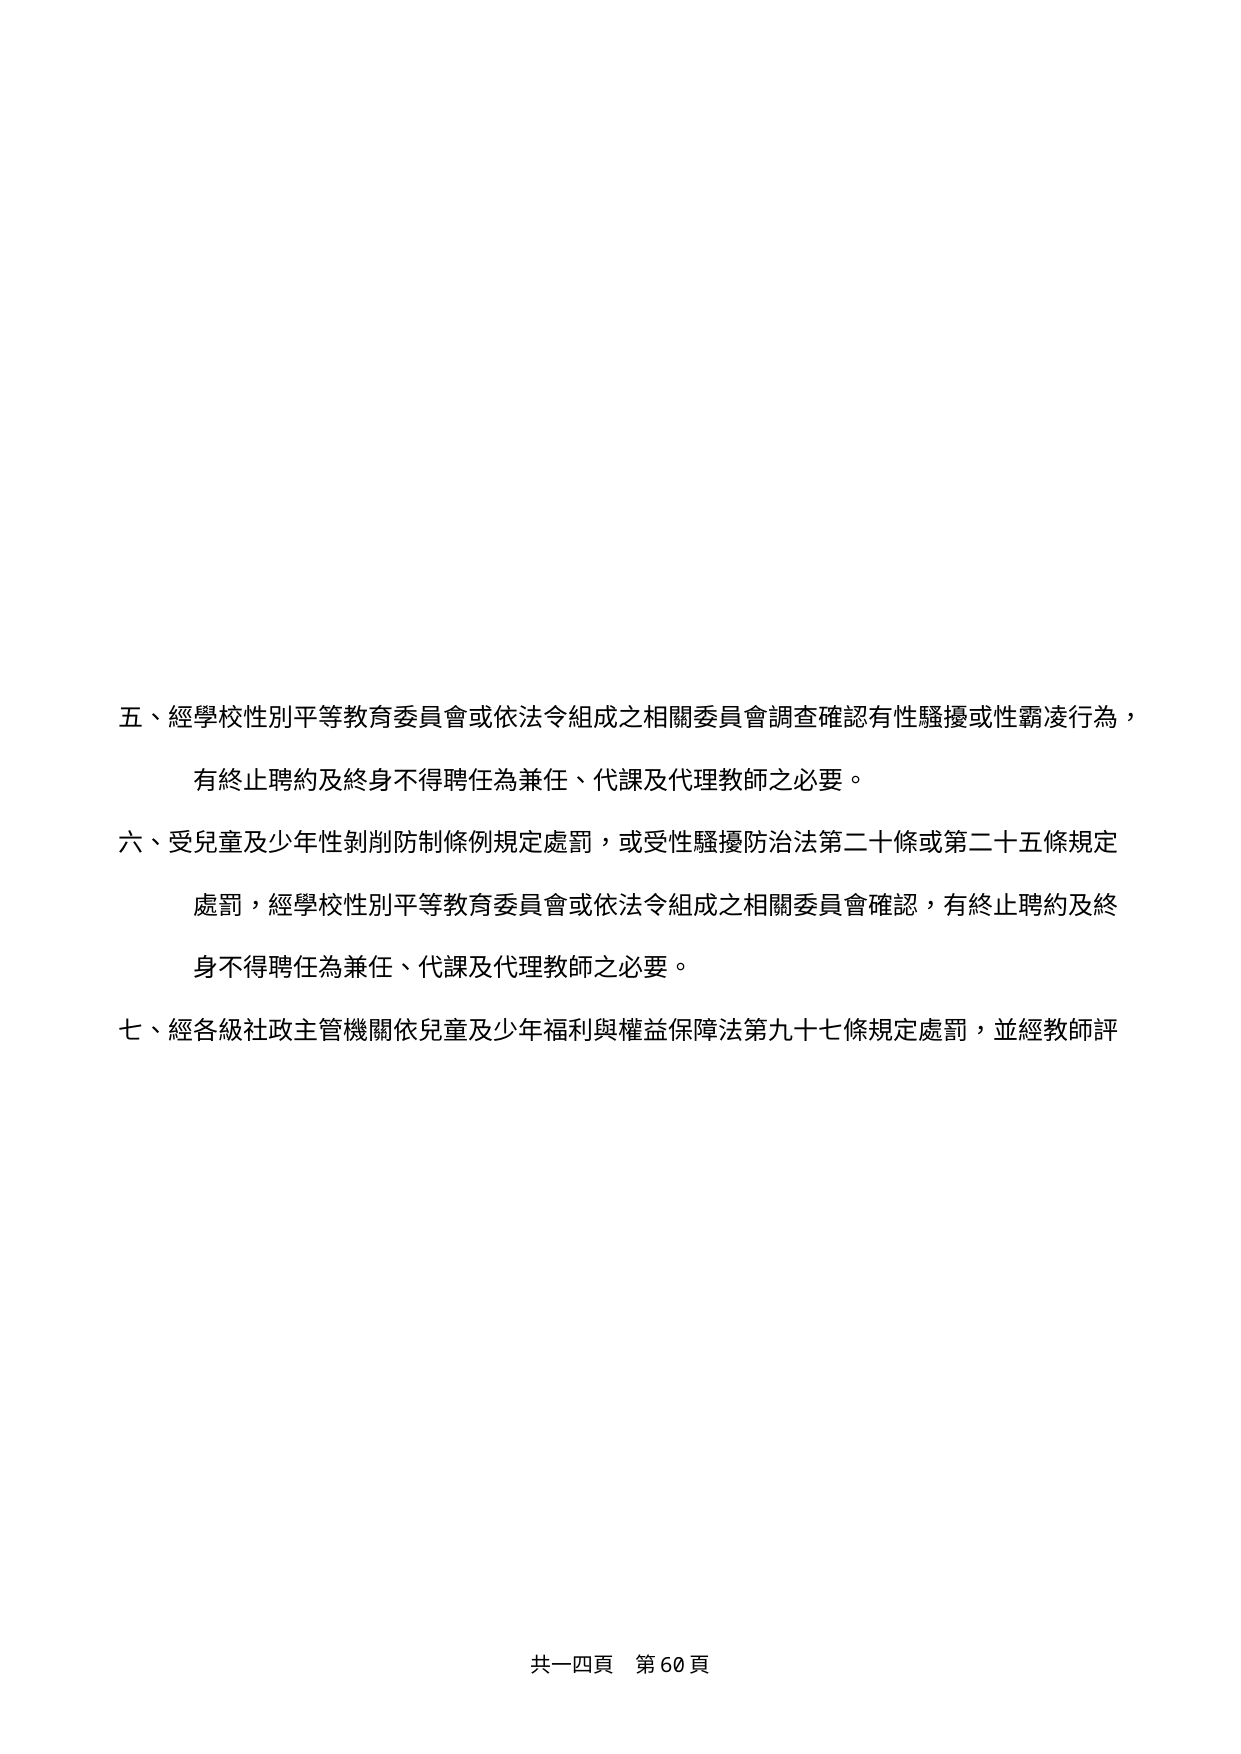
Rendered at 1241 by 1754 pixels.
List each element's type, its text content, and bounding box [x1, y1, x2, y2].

text 六、受兒童及少年性剝削防制條例規定處罰，或受性騷擾防治法第二十條或第二十五條規定處罰，經學校性別平等教育委員會或依法令組成之相關委員會確認，有終止聘約及終身不得聘任為兼任、代課及代理教師之必要。 [118, 799, 1122, 987]
text 七、經各級社政主管機關依兒童及少年福利與權益保障法第九十七條規定處罰，並經教師評 [118, 987, 1122, 1049]
text 五、經學校性別平等教育委員會或依法令組成之相關委員會調查確認有性騷擾或性霸凌行為，有終止聘約及終身不得聘任為兼任、代課及代理教師之必要。 [118, 674, 1122, 799]
